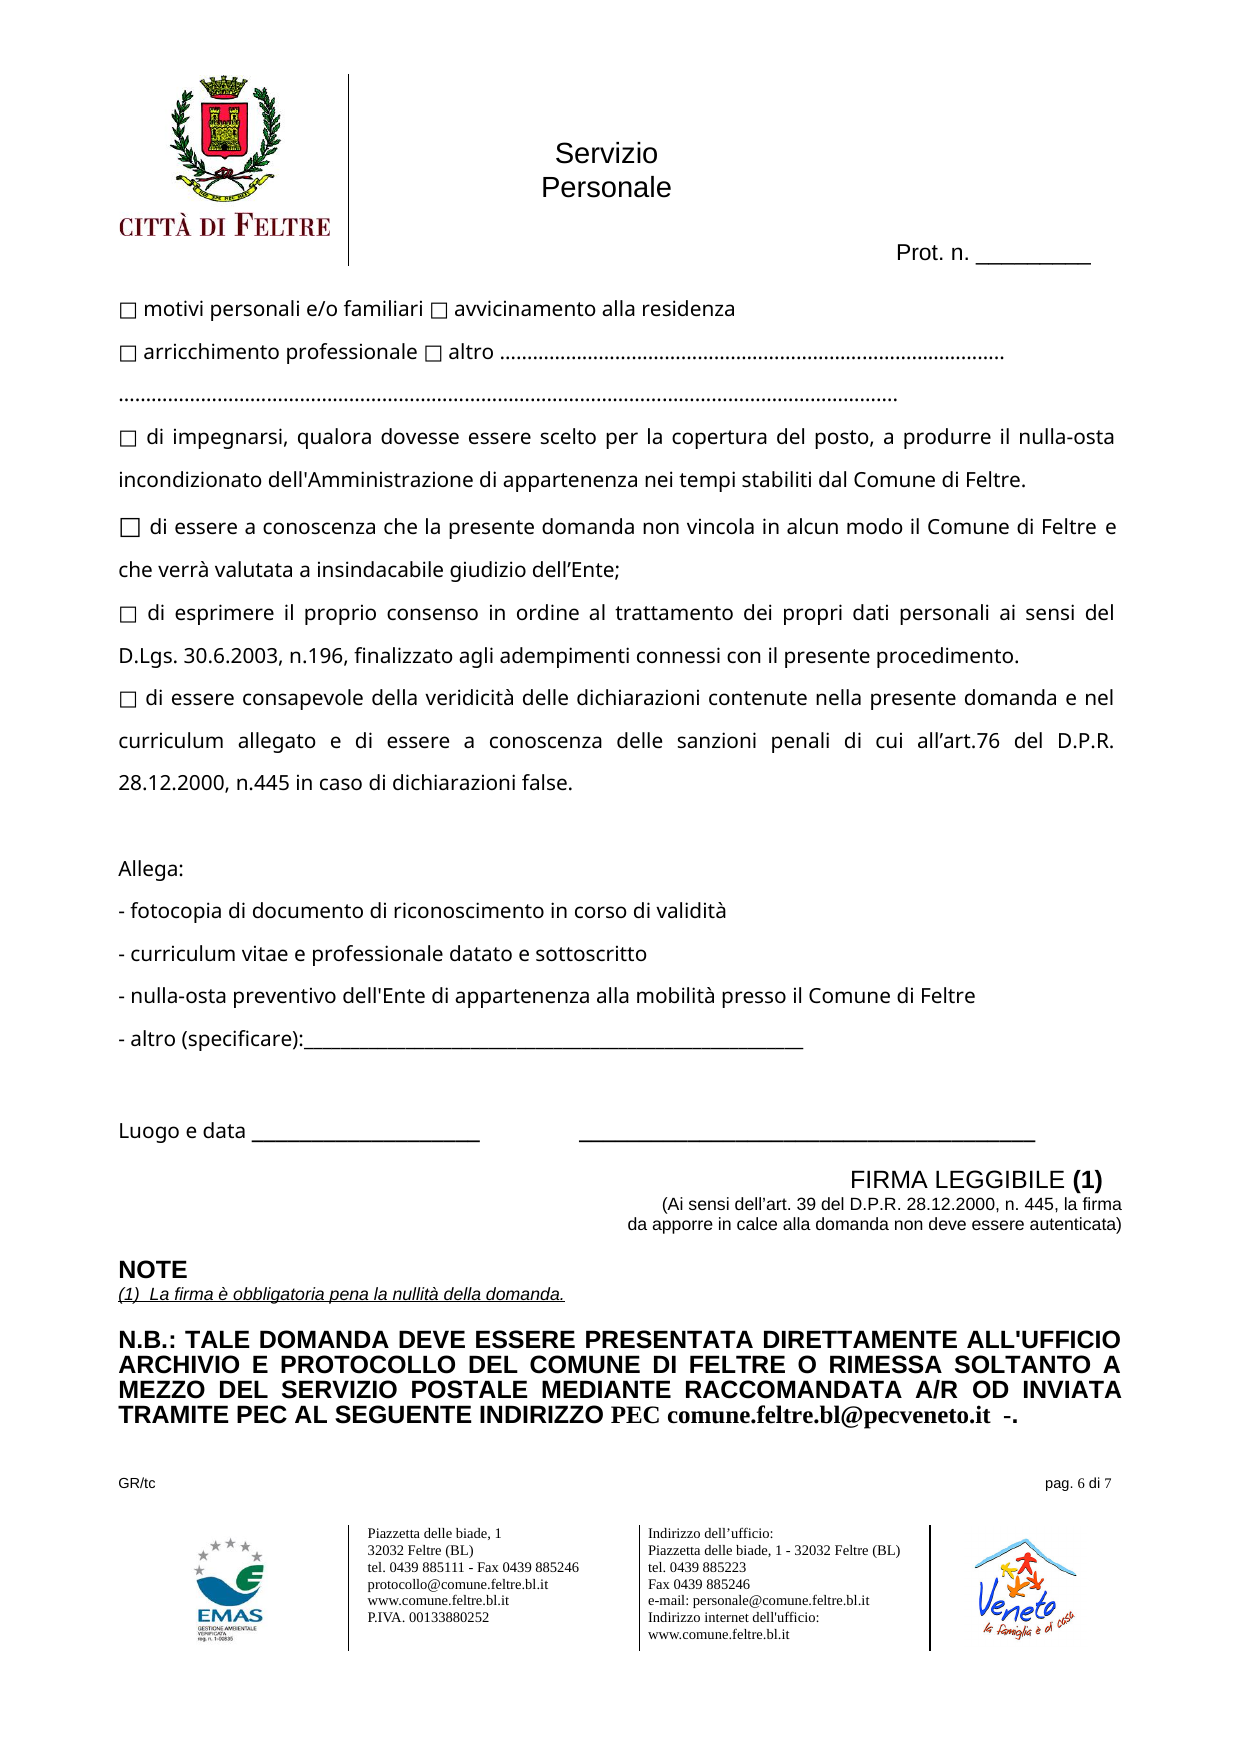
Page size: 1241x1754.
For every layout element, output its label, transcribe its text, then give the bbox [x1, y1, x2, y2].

picture [964, 1526, 1088, 1647]
text - curriculum vitae e professionale datato e sottoscritto [118, 939, 1122, 967]
text □ arricchimento professionale □ altro ……………………………………………………………………………….. [118, 337, 1117, 365]
text NOTE [118, 1254, 1122, 1283]
text □ di impegnarsi, qualora dovesse essere scelto per la copertura del posto, a produrre il nulla-osta incondizionato dell'Amministrazione di appartenenza nei tempi stabiliti dal Comune di Feltre. [118, 422, 1117, 493]
text □ di essere a conoscenza che la presente domanda non vincola in alcun modo il Comune di Feltre e che verrà valutata a insindacabile giudizio dell’Ente; [118, 507, 1117, 584]
text ……………………………………………………………………………………………………………………………. [118, 379, 1117, 408]
text □ motivi personali e/o familiari □ avvicinamento alla residenza [118, 294, 1117, 323]
picture [175, 1526, 300, 1650]
picture [119, 75, 330, 236]
text Luogo e data ___________________ ______________________________________ [118, 1109, 1122, 1146]
text N.B.: TALE DOMANDA DEVE ESSERE PRESENTATA DIRETTAMENTE ALL'UFFICIO ARCHIVIO E PROTOCOLLO DEL COMUNE DI FELTRE O RIMESSA SOLTANTO A MEZZO DEL SERVIZIO POSTALE MEDIANTE RACCOMANDATA A/R OD INVIATA TRAMITE PEC AL SEGUENTE INDIRIZZO PEC comune.feltre.bl@pecveneto.it -. [118, 1329, 1122, 1429]
text da apporre in calce alla domanda non deve essere autenticata) [118, 1214, 1122, 1234]
text - fotocopia di documento di riconoscimento in corso di validità [118, 896, 1122, 925]
text - nulla-osta preventivo dell'Ente di appartenenza alla mobilità presso il Comune di Feltre [118, 982, 1122, 1010]
text Allega: [118, 854, 1117, 882]
text FIRMA LEGGIBILE (1) [118, 1165, 1122, 1193]
text - altro (specificare):______________________________________________________ [118, 1024, 1122, 1053]
text (1) La firma è obbligatoria pena la nullità della domanda. [118, 1283, 1122, 1304]
text □ di essere consapevole della veridicità delle dichiarazioni contenute nella presente domanda e nel curriculum allegato e di essere a conoscenza delle sanzioni penali di cui all’art.76 del D.P.R. 28.12.2000, n.445 in caso di dichiarazioni false. [118, 683, 1117, 797]
text (Ai sensi dell’art. 39 del D.P.R. 28.12.2000, n. 445, la firma [118, 1193, 1122, 1214]
text □ di esprimere il proprio consenso in ordine al trattamento dei propri dati personali ai sensi del D.Lgs. 30.6.2003, n.196, finalizzato agli adempimenti connessi con il presente procedimento. [118, 598, 1117, 669]
